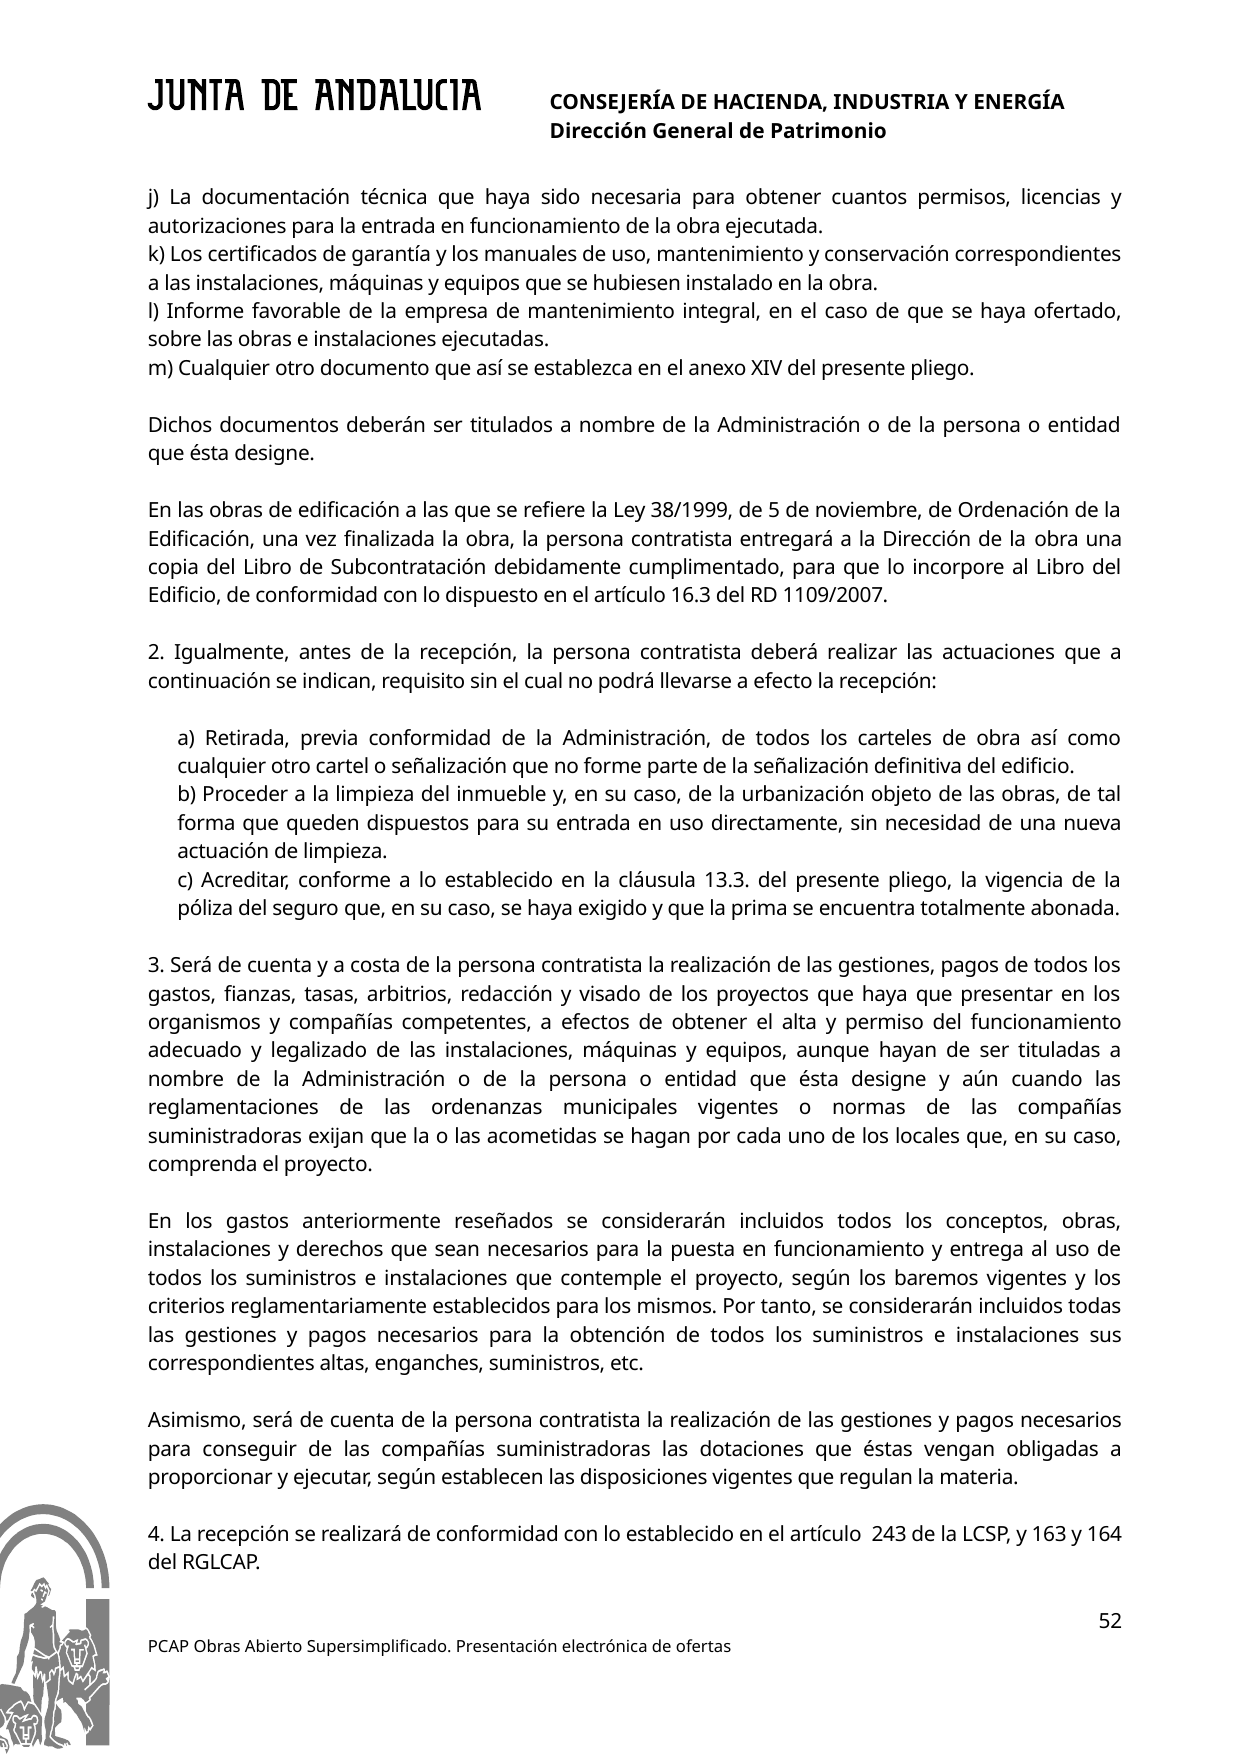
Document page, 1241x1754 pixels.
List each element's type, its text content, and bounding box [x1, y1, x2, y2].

text En las obras de edificación a las que se refiere la Ley 38/1999, de 5 de noviembre, de Ordenación de la Edificación, una vez finalizada la obra, la persona contratista entregará a la Dirección de la obra una copia del Libro de Subcontratación debidamente cumplimentado, para que lo incorpore al Libro del Edificio, de conformidad con lo dispuesto en el artículo 16.3 del RD 1109/2007. [148, 495, 1122, 609]
text j) La documentación técnica que haya sido necesaria para obtener cuantos permisos, licencias y autorizaciones para la entrada en funcionamiento de la obra ejecutada. [148, 182, 1122, 239]
text 4. La recepción se realizará de conformidad con lo establecido en el artículo 243 de la LCSP, y 163 y 164 del RGLCAP. [148, 1519, 1122, 1576]
text c) Acreditar, conforme a lo establecido en la cláusula 13.3. del presente pliego, la vigencia de la póliza del seguro que, en su caso, se haya exigido y que la prima se encuentra totalmente abonada. [177, 865, 1122, 922]
text m) Cualquier otro documento que así se establezca en el anexo XIV del presente pliego. [148, 353, 1122, 381]
text l) Informe favorable de la empresa de mantenimiento integral, en el caso de que se haya ofertado, sobre las obras e instalaciones ejecutadas. [148, 296, 1122, 353]
text 2. Igualmente, antes de la recepción, la persona contratista deberá realizar las actuaciones que a continuación se indican, requisito sin el cual no podrá llevarse a efecto la recepción: [148, 637, 1122, 694]
text a) Retirada, previa conformidad de la Administración, de todos los carteles de obra así como cualquier otro cartel o señalización que no forme parte de la señalización definitiva del edificio. [177, 723, 1122, 779]
text k) Los certificados de garantía y los manuales de uso, mantenimiento y conservación correspondientes a las instalaciones, máquinas y equipos que se hubiesen instalado en la obra. [148, 239, 1122, 296]
text Asimismo, será de cuenta de la persona contratista la realización de las gestiones y pagos necesarios para conseguir de las compañías suministradoras las dotaciones que éstas vengan obligadas a proporcionar y ejecutar, según establecen las disposiciones vigentes que regulan la materia. [148, 1405, 1122, 1491]
text En los gastos anteriormente reseñados se considerarán incluidos todos los conceptos, obras, instalaciones y derechos que sean necesarios para la puesta en funcionamiento y entrega al uso de todos los suministros e instalaciones que contemple el proyecto, según los baremos vigentes y los criterios reglamentariamente establecidos para los mismos. Por tanto, se considerarán incluidos todas las gestiones y pagos necesarios para la obtención de todos los suministros e instalaciones sus correspondientes altas, enganches, suministros, etc. [148, 1206, 1122, 1377]
text Dichos documentos deberán ser titulados a nombre de la Administración o de la persona o entidad que ésta designe. [148, 410, 1122, 467]
text 3. Será de cuenta y a costa de la persona contratista la realización de las gestiones, pagos de todos los gastos, fianzas, tasas, arbitrios, redacción y visado de los proyectos que haya que presentar en los organismos y compañías competentes, a efectos de obtener el alta y permiso del funcionamiento adecuado y legalizado de las instalaciones, máquinas y equipos, aunque hayan de ser tituladas a nombre de la Administración o de la persona o entidad que ésta designe y aún cuando las reglamentaciones de las ordenanzas municipales vigentes o normas de las compañías suministradoras exijan que la o las acometidas se hagan por cada uno de los locales que, en su caso, comprenda el proyecto. [148, 950, 1122, 1178]
text b) Proceder a la limpieza del inmueble y, en su caso, de la urbanización objeto de las obras, de tal forma que queden dispuestos para su entrada en uso directamente, sin necesidad de una nueva actuación de limpieza. [177, 779, 1122, 865]
